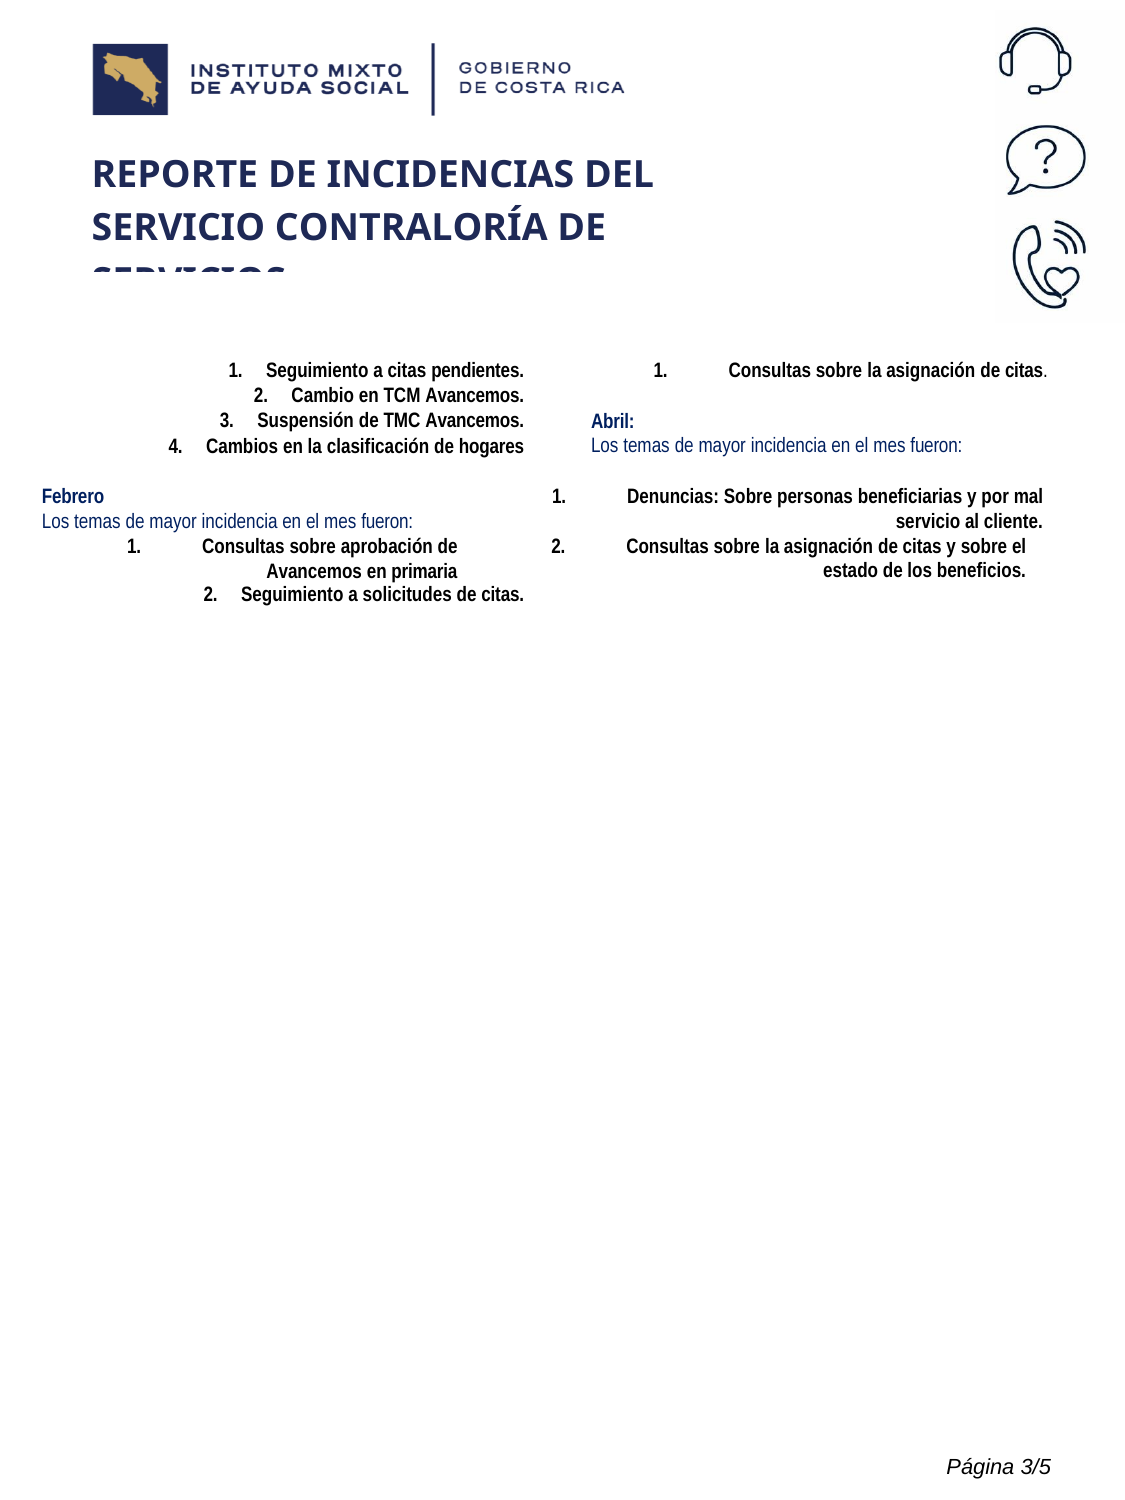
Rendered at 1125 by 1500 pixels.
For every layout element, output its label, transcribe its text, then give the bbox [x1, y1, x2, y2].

table_cell Consultas sobre la asignación de citas. Abril: Los temas de mayor incidencia en el mes fueron: Denuncias: Sobre personas beneficiarias y por mal servicio al cliente. Consultas sobre la asignación de citas y sobre el estado de los beneficios. [524, 350, 1048, 607]
table_cell Seguimiento a citas pendientes. Cambio en TCM Avancemos. Suspensión de TMC Avancemos. Cambios en la clasificación de hogares Febrero Los temas de mayor incidencia en el mes fueron: Consultas sobre aprobación de Avancemos en primaria Seguimiento a solicitudes de citas. [36, 350, 524, 607]
